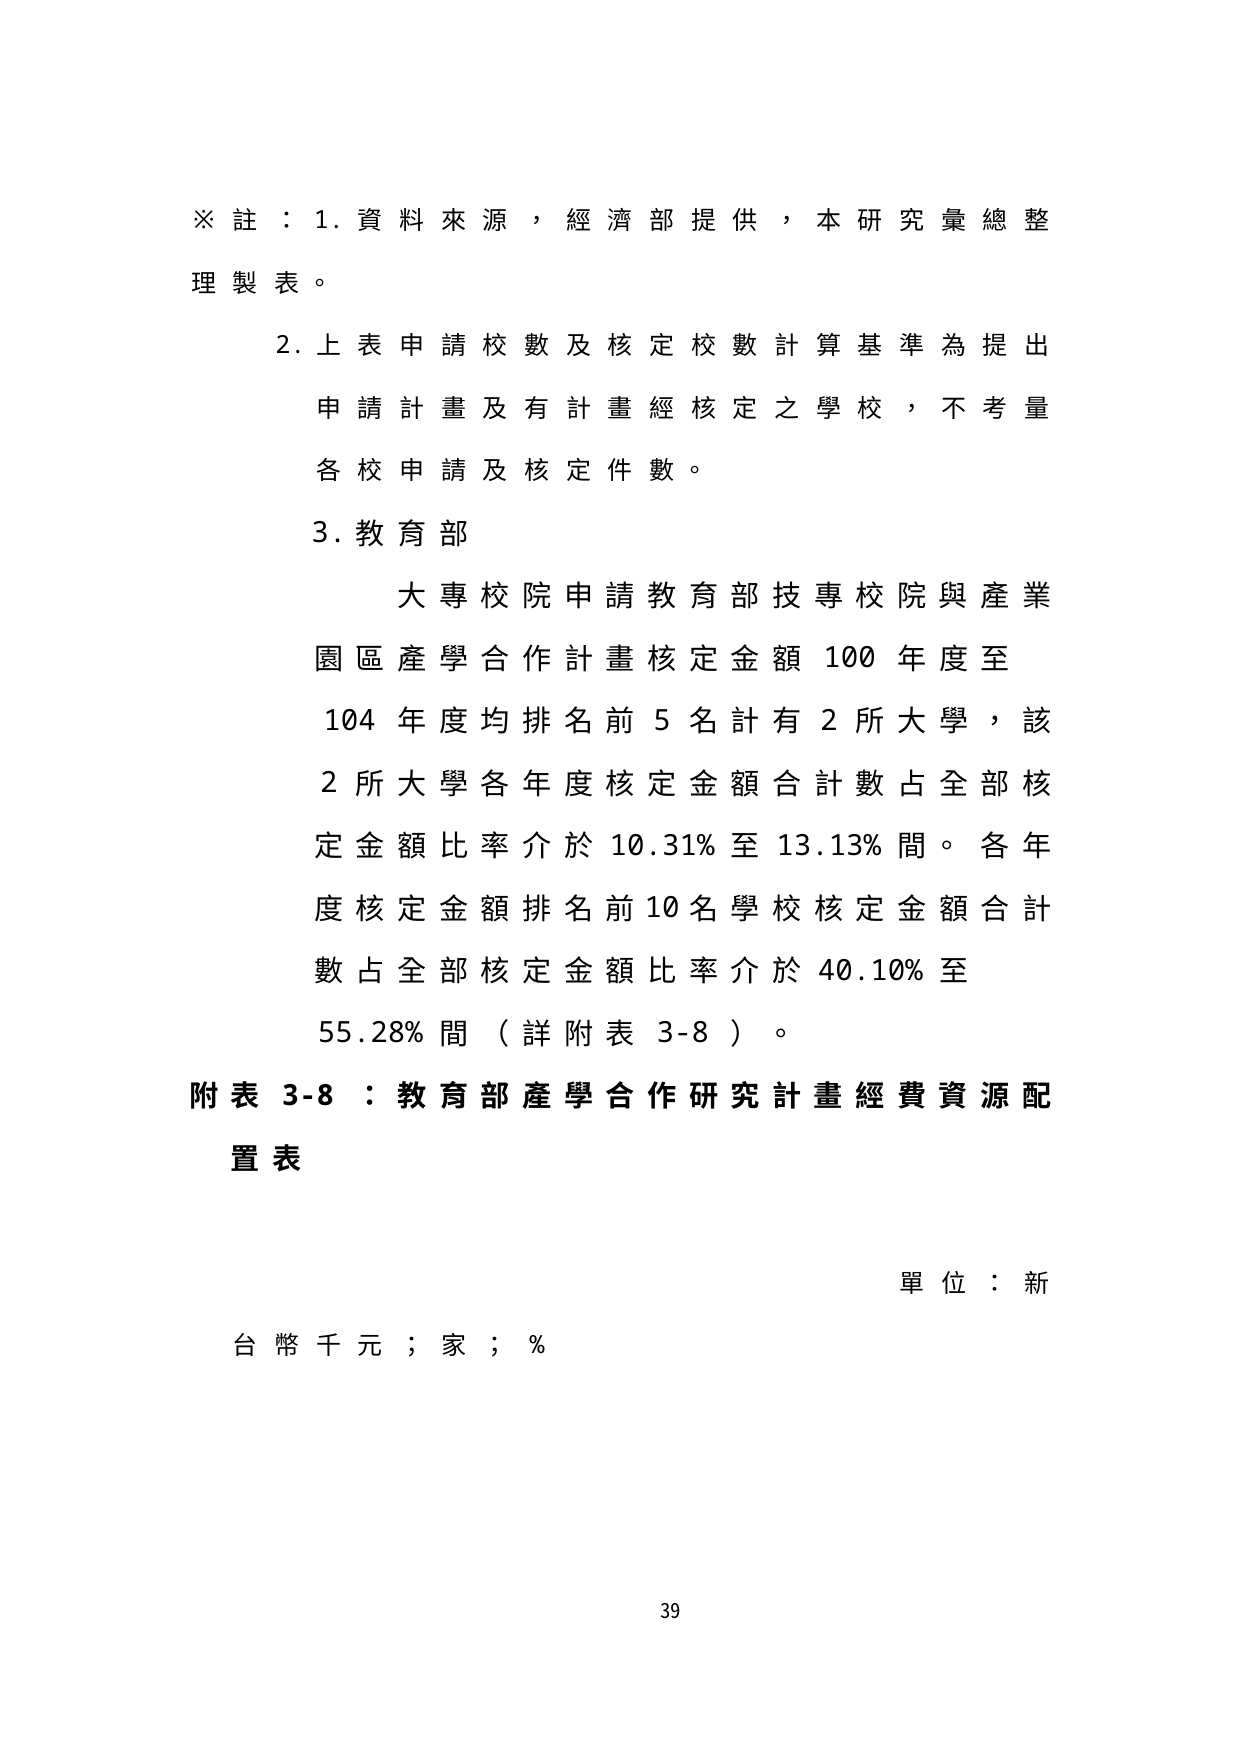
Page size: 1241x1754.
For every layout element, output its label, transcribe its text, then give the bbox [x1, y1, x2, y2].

text 附表3-8：教育部產學合作研究計畫經費資源配置表 [181, 1052, 1058, 1240]
text 單位：新台幣千元；家；% [181, 1240, 1058, 1365]
text 大專校院申請教育部技專校院與產業園區產學合作計畫核定金額100年度至104年度均排名前5名計有2所大學，該2所大學各年度核定金額合計數占全部核定金額比率介於10.31%至13.13%間。各年度核定金額排名前10名學校核定金額合計數占全部核定金額比率介於40.10%至55.28%間（詳附表3-8）。 [301, 552, 1058, 1052]
text 3.教育部 [271, 490, 1058, 552]
text ※註：1.資料來源，經濟部提供，本研究彙總整理製表。 [183, 177, 1058, 302]
text 2.上表申請校數及核定校數計算基準為提出申請計畫及有計畫經核定之學校，不考量各校申請及核定件數。 [183, 302, 1058, 490]
